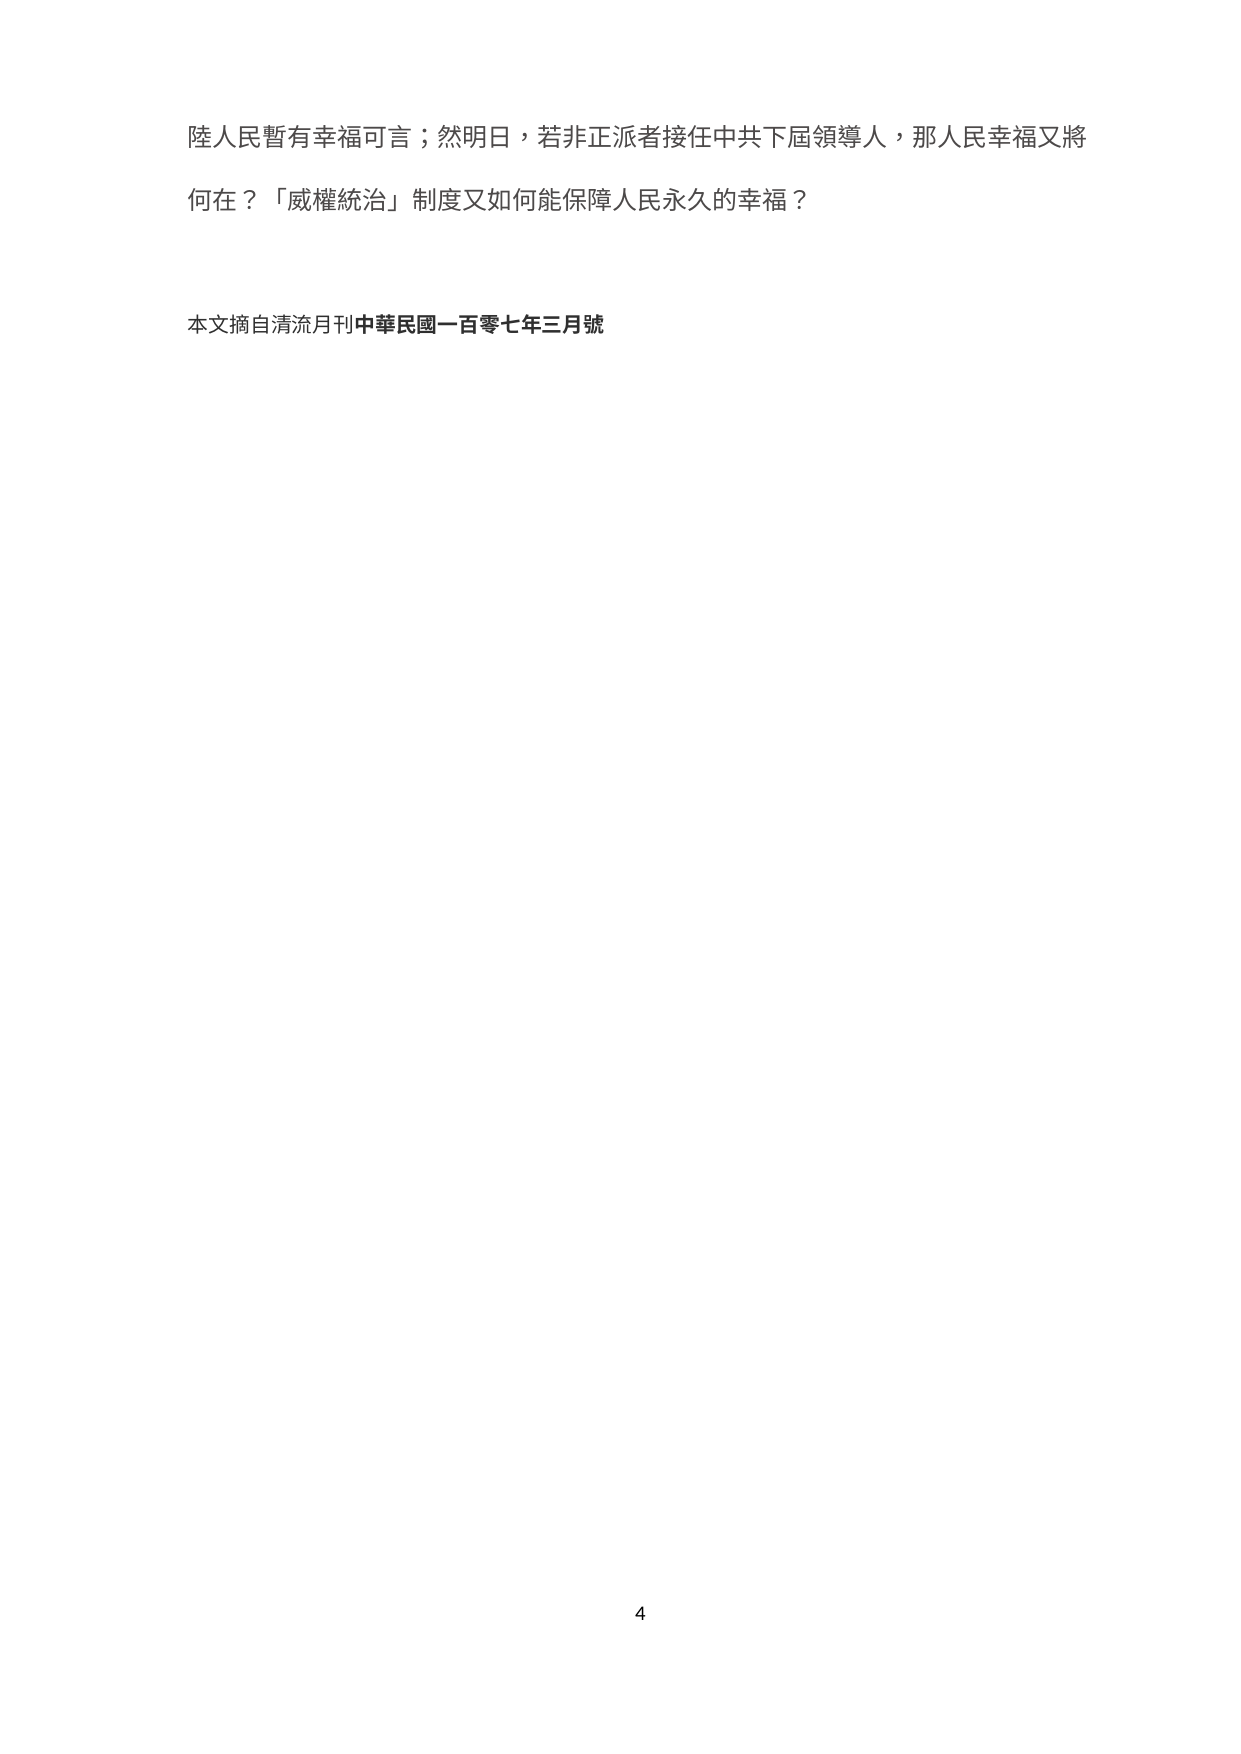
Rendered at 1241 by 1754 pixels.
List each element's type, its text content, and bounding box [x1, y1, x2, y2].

text 陸人民暫有幸福可言；然明日，若非正派者接任中共下屆領導人，那人民幸福又將何在？「威權統治」制度又如何能保障人民永久的幸福？ [187, 94, 1103, 219]
text 本文摘自清流月刊中華民國一百零七年三月號 [187, 282, 1093, 344]
